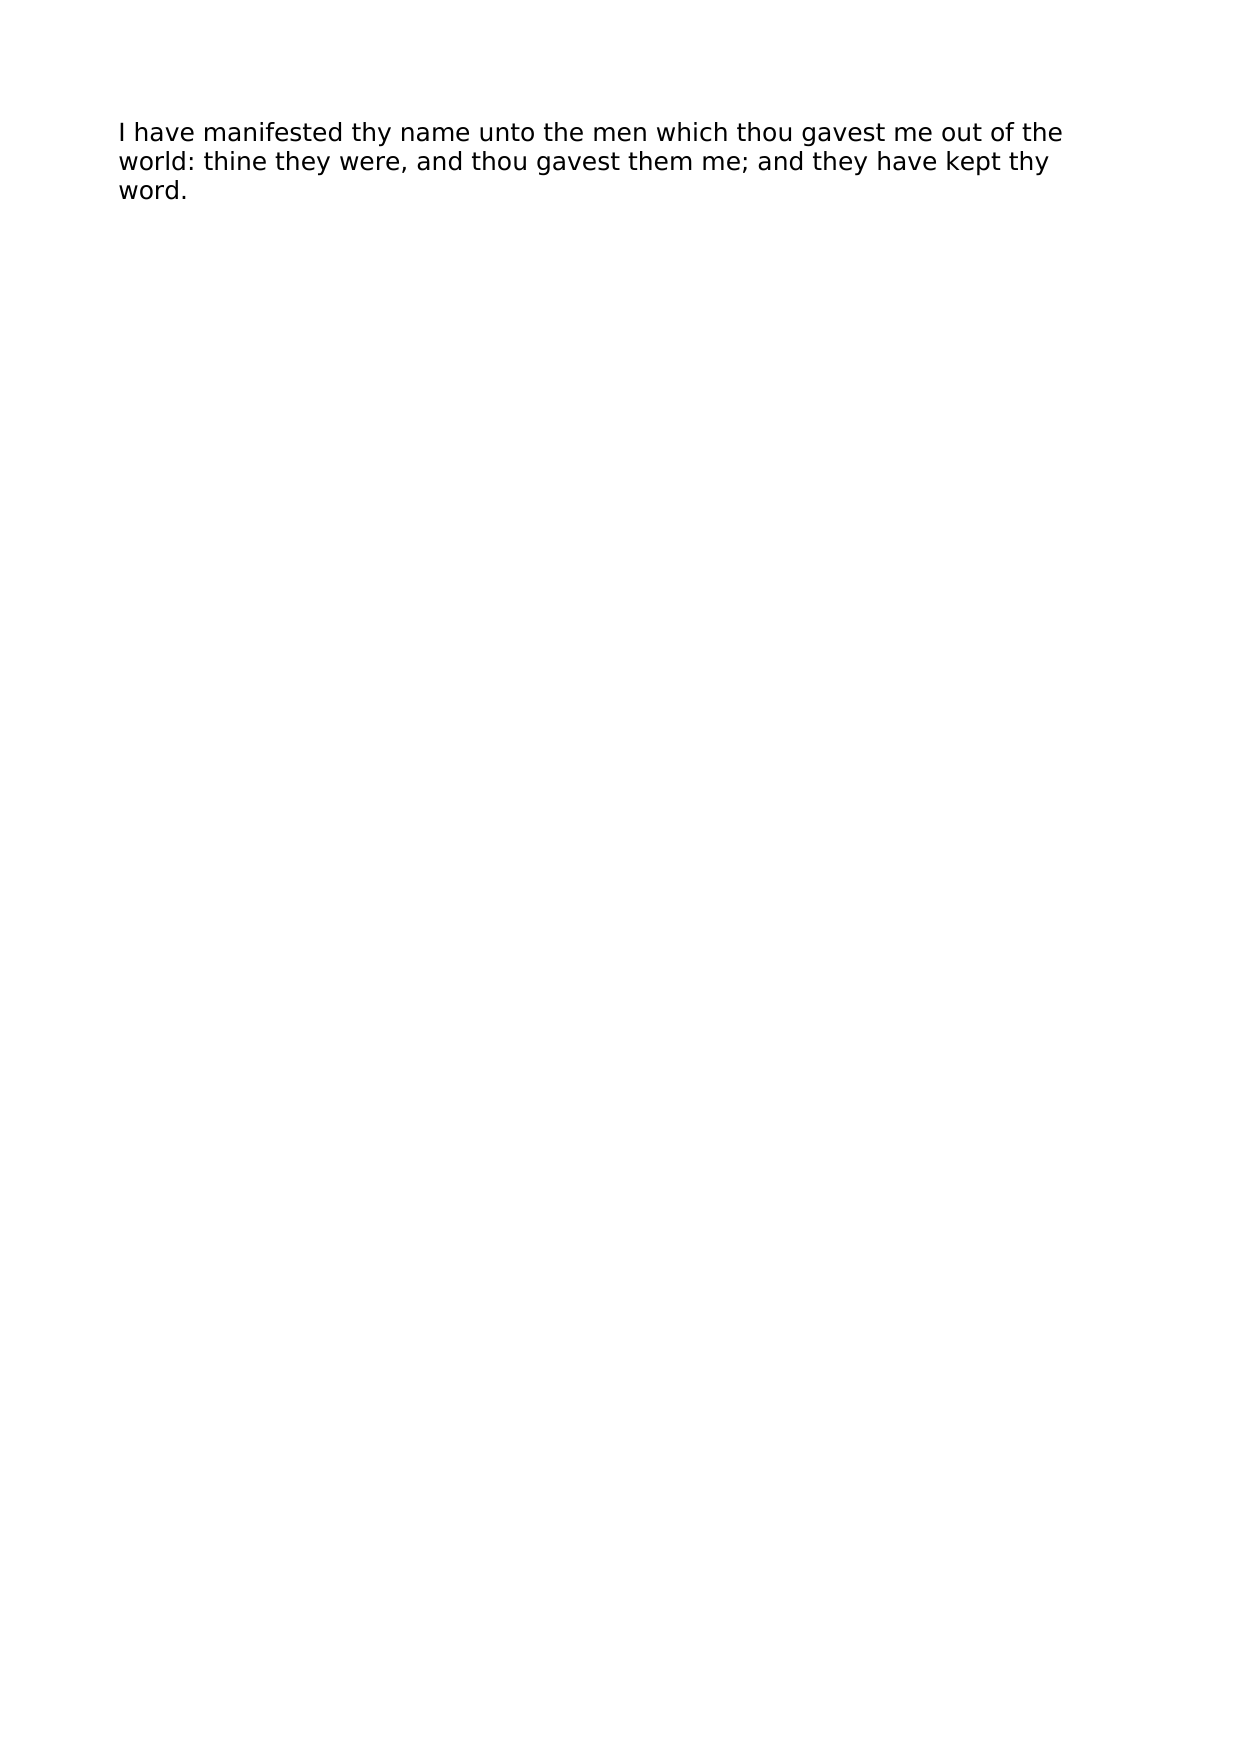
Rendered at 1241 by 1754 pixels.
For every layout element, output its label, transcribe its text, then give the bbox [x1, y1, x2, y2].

text I have manifested thy name unto the men which thou gavest me out of the world: thine they were, and thou gavest them me; and they have kept thy word. [118, 118, 1122, 206]
